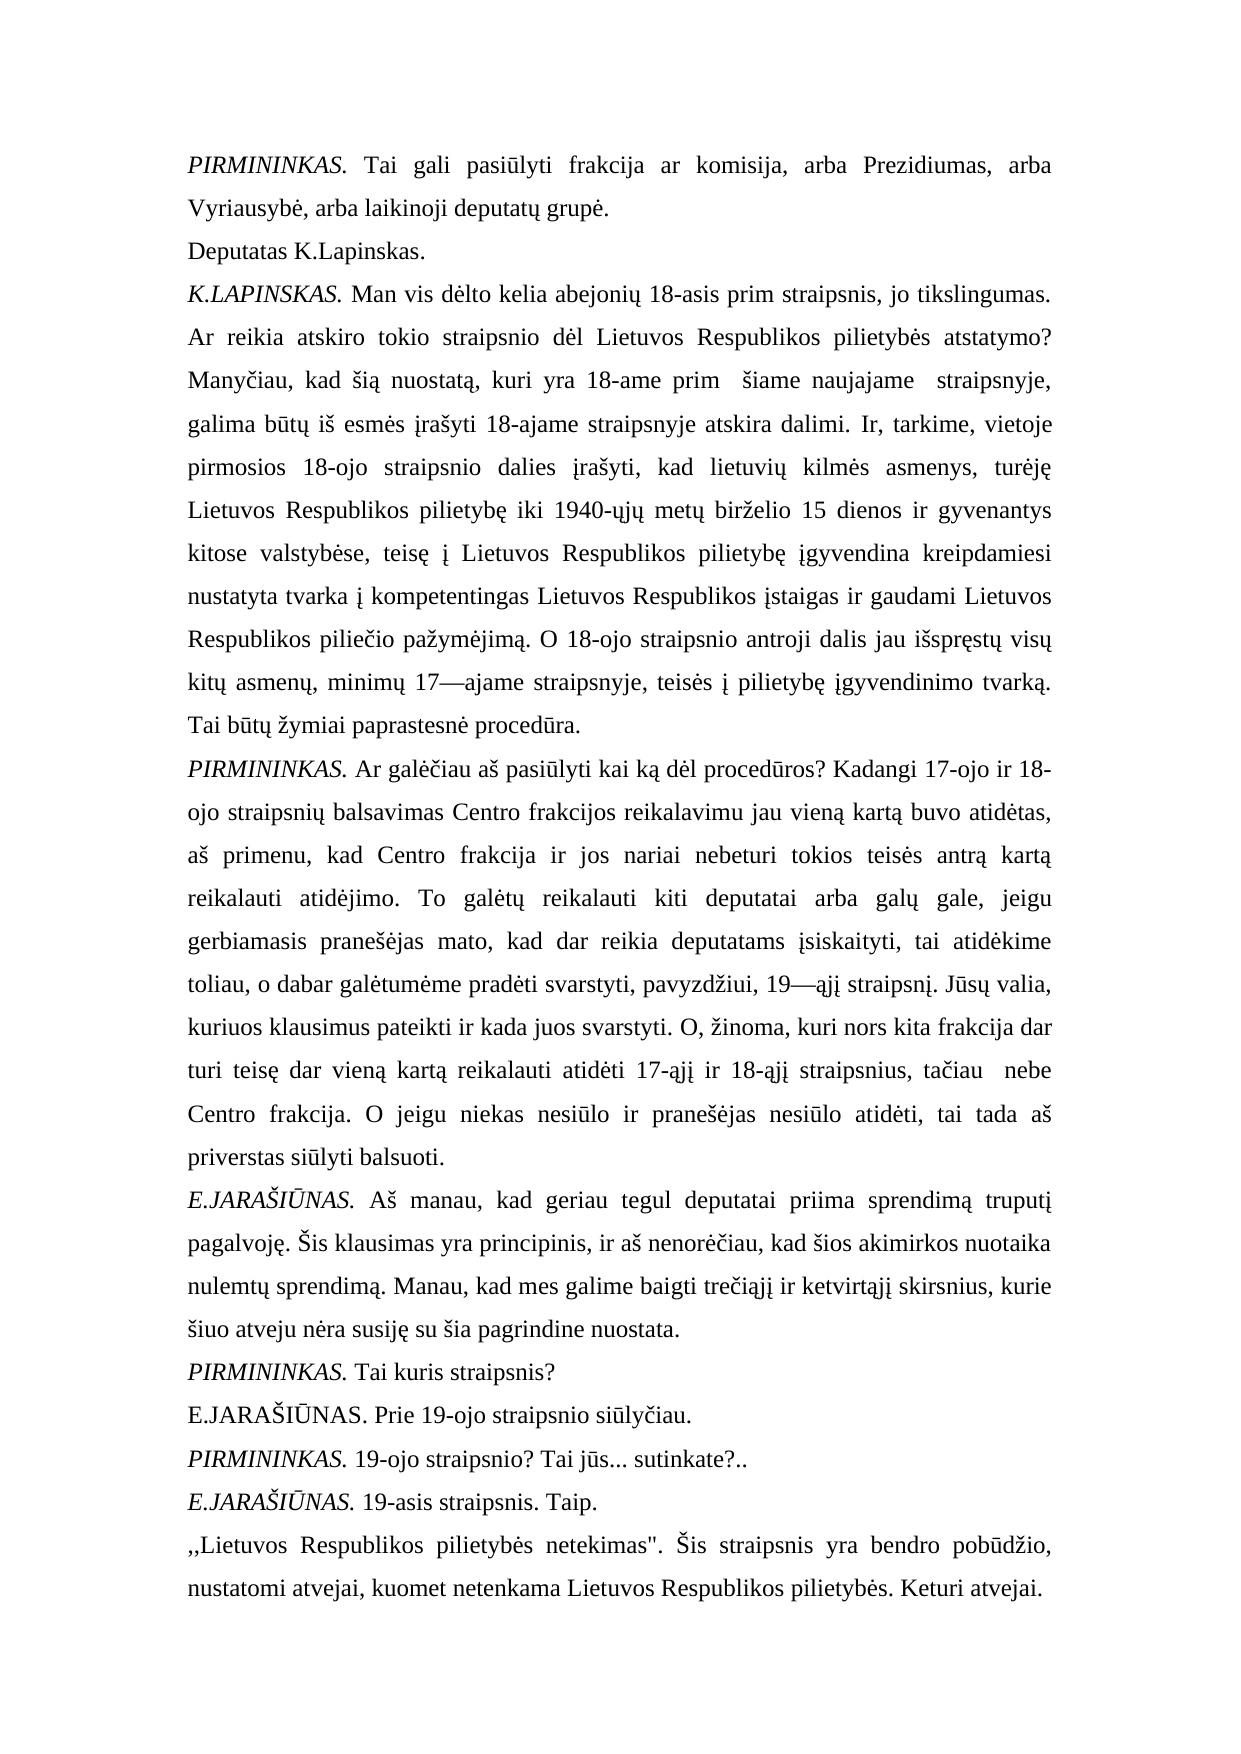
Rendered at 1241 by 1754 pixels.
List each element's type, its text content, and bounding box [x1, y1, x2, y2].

text Deputatas K.Lapinskas. [187, 236, 1053, 265]
text E.JARAŠIŪNAS. Prie 19-ojo straipsnio siūlyčiau. [187, 1401, 1053, 1429]
text E.JARAŠIŪNAS. Aš manau, kad geriau tegul deputatai priima sprendimą truputį pagalvoję. Šis klausimas yra principinis, ir aš nenorėčiau, kad šios akimirkos nuotaika nulemtų sprendimą. Manau, kad mes galime baigti trečiąjį ir ketvirtąjį skirsnius, kurie šiuo atveju nėra susiję su šia pagrindine nuostata. [187, 1185, 1053, 1343]
text PIRMININKAS. Tai gali pasiūlyti frakcija ar komisija, arba Prezidiumas, arba Vyriausybė, arba laikinoji deputatų grupė. [187, 150, 1053, 222]
text PIRMININKAS. Tai kuris straipsnis? [187, 1357, 1053, 1386]
text PIRMININKAS. 19-ojo straipsnio? Tai jūs... sutinkate?.. [187, 1444, 1053, 1472]
text K.LAPINSKAS. Man vis dėlto kelia abejonių 18-asis prim straipsnis, jo tikslingumas. Ar reikia atskiro tokio straipsnio dėl Lietuvos Respublikos pilietybės atstatymo? Manyčiau, kad šią nuostatą, kuri yra 18-ame prim šiame naujajame straipsnyje, galima būtų iš esmės įrašyti 18-ajame straipsnyje atskira dalimi. Ir, tarkime, vietoje pirmosios 18-ojo straipsnio dalies įrašyti, kad lietuvių kilmės asmenys, turėję Lietuvos Respublikos pilietybę iki 1940-ųjų metų birželio 15 dienos ir gyvenantys kitose valstybėse, teisę į Lietuvos Respublikos pilietybę įgyvendina kreipdamiesi nustatyta tvarka į kompetentingas Lietuvos Respublikos įstaigas ir gaudami Lietuvos Respublikos piliečio pažymėjimą. O 18-ojo straipsnio antroji dalis jau išspręstų visų kitų asmenų, minimų 17—ajame straipsnyje, teisės į pilietybę įgyvendinimo tvarką. Tai būtų žymiai paprastesnė procedūra. [187, 279, 1053, 739]
text PIRMININKAS. Ar galėčiau aš pasiūlyti kai ką dėl procedūros? Kadangi 17-ojo ir 18-ojo straipsnių balsavimas Centro frakcijos reikalavimu jau vieną kartą buvo atidėtas, aš primenu, kad Centro frakcija ir jos nariai nebeturi tokios teisės antrą kartą reikalauti atidėjimo. To galėtų reikalauti kiti deputatai arba galų gale, jeigu gerbiamasis pranešėjas mato, kad dar reikia deputatams įsiskaityti, tai atidėkime toliau, o dabar galėtumėme pradėti svarstyti, pavyzdžiui, 19—ąjį straipsnį. Jūsų valia, kuriuos klausimus pateikti ir kada juos svarstyti. O, žinoma, kuri nors kita frakcija dar turi teisę dar vieną kartą reikalauti atidėti 17-ąjį ir 18-ąjį straipsnius, tačiau nebe Centro frakcija. O jeigu niekas nesiūlo ir pranešėjas nesiūlo atidėti, tai tada aš priverstas siūlyti balsuoti. [187, 754, 1053, 1171]
text E.JARAŠIŪNAS. 19-asis straipsnis. Taip. [187, 1487, 1053, 1516]
text ,,Lietuvos Respublikos pilietybės netekimas". Šis straipsnis yra bendro pobūdžio, nustatomi atvejai, kuomet netenkama Lietuvos Respublikos pilietybės. Keturi atvejai. [187, 1530, 1053, 1602]
